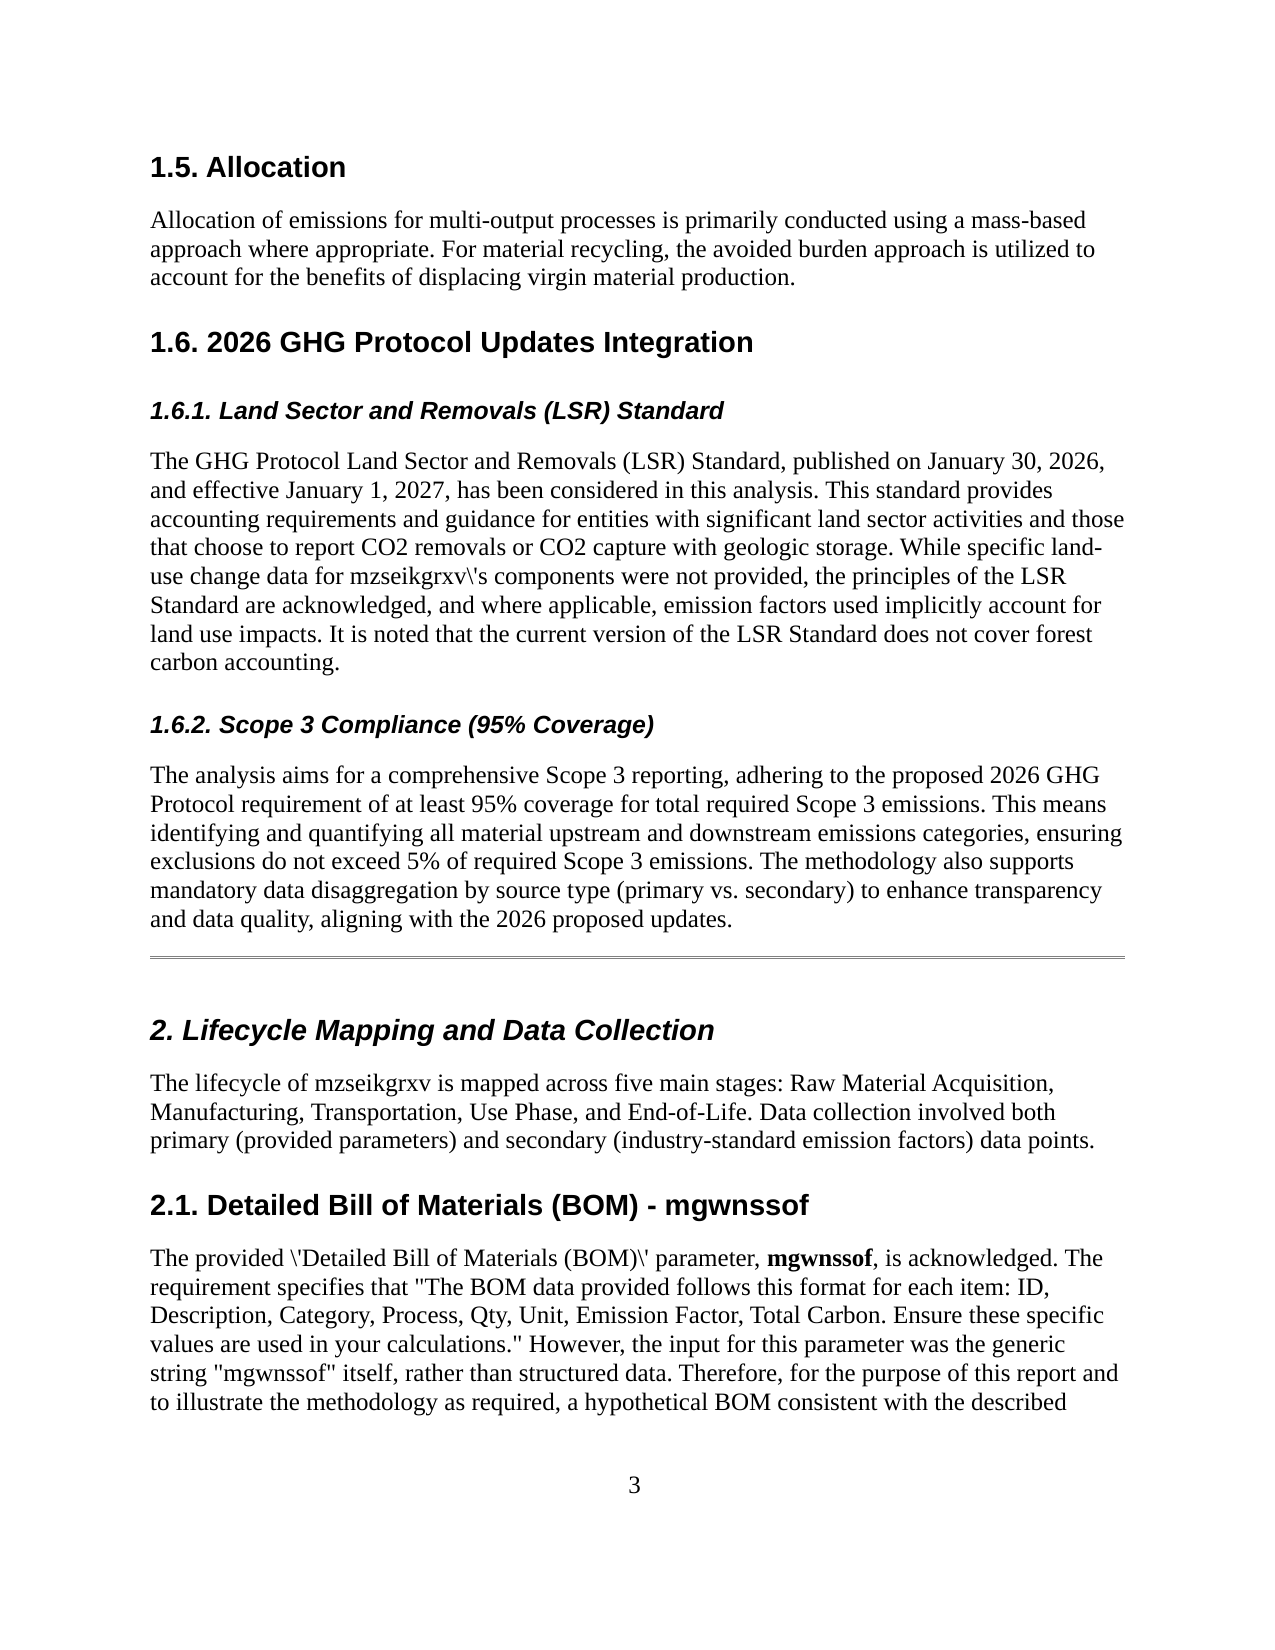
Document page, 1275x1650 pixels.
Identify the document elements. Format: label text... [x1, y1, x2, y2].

subtitle 2.1. Detailed Bill of Materials (BOM) - mgwnssof [150, 1188, 1125, 1222]
subtitle 1.6. 2026 GHG Protocol Updates Integration [150, 325, 1125, 359]
subtitle 1.5. Allocation [150, 150, 1125, 183]
text The GHG Protocol Land Sector and Removals (LSR) Standard, published on January 30, 2026, and effective January 1, 2027, has been considered in this analysis. This standard provides accounting requirements and guidance for entities with significant land sector activities and those that choose to report CO2 removals or CO2 capture with geologic storage. While specific land-use change data for mzseikgrxv\'s components were not provided, the principles of the LSR Standard are acknowledged, and where applicable, emission factors used implicitly account for land use impacts. It is noted that the current version of the LSR Standard does not cover forest carbon accounting. [150, 446, 1125, 676]
text Allocation of emissions for multi-output processes is primarily conducted using a mass-based approach where appropriate. For material recycling, the avoided burden approach is utilized to account for the benefits of displacing virgin material production. [150, 205, 1125, 291]
subtitle 1.6.1. Land Sector and Removals (LSR) Standard [150, 396, 1125, 425]
subtitle 2. Lifecycle Mapping and Data Collection [150, 1013, 1125, 1046]
text The provided \'Detailed Bill of Materials (BOM)\' parameter, mgwnssof, is acknowledged. The requirement specifies that "The BOM data provided follows this format for each item: ID, Description, Category, Process, Qty, Unit, Emission Factor, Total Carbon. Ensure these specific values are used in your calculations." However, the input for this parameter was the generic string "mgwnssof" itself, rather than structured data. Therefore, for the purpose of this report and to illustrate the methodology as required, a hypothetical BOM consistent with the described [150, 1243, 1125, 1416]
subtitle 1.6.2. Scope 3 Compliance (95% Coverage) [150, 710, 1125, 739]
text The lifecycle of mzseikgrxv is mapped across five main stages: Raw Material Acquisition, Manufacturing, Transportation, Use Phase, and End-of-Life. Data collection involved both primary (provided parameters) and secondary (industry-standard emission factors) data points. [150, 1068, 1125, 1154]
text The analysis aims for a comprehensive Scope 3 reporting, adhering to the proposed 2026 GHG Protocol requirement of at least 95% coverage for total required Scope 3 emissions. This means identifying and quantifying all material upstream and downstream emissions categories, ensuring exclusions do not exceed 5% of required Scope 3 emissions. The methodology also supports mandatory data disaggregation by source type (primary vs. secondary) to enhance transparency and data quality, aligning with the 2026 proposed updates. [150, 760, 1125, 933]
